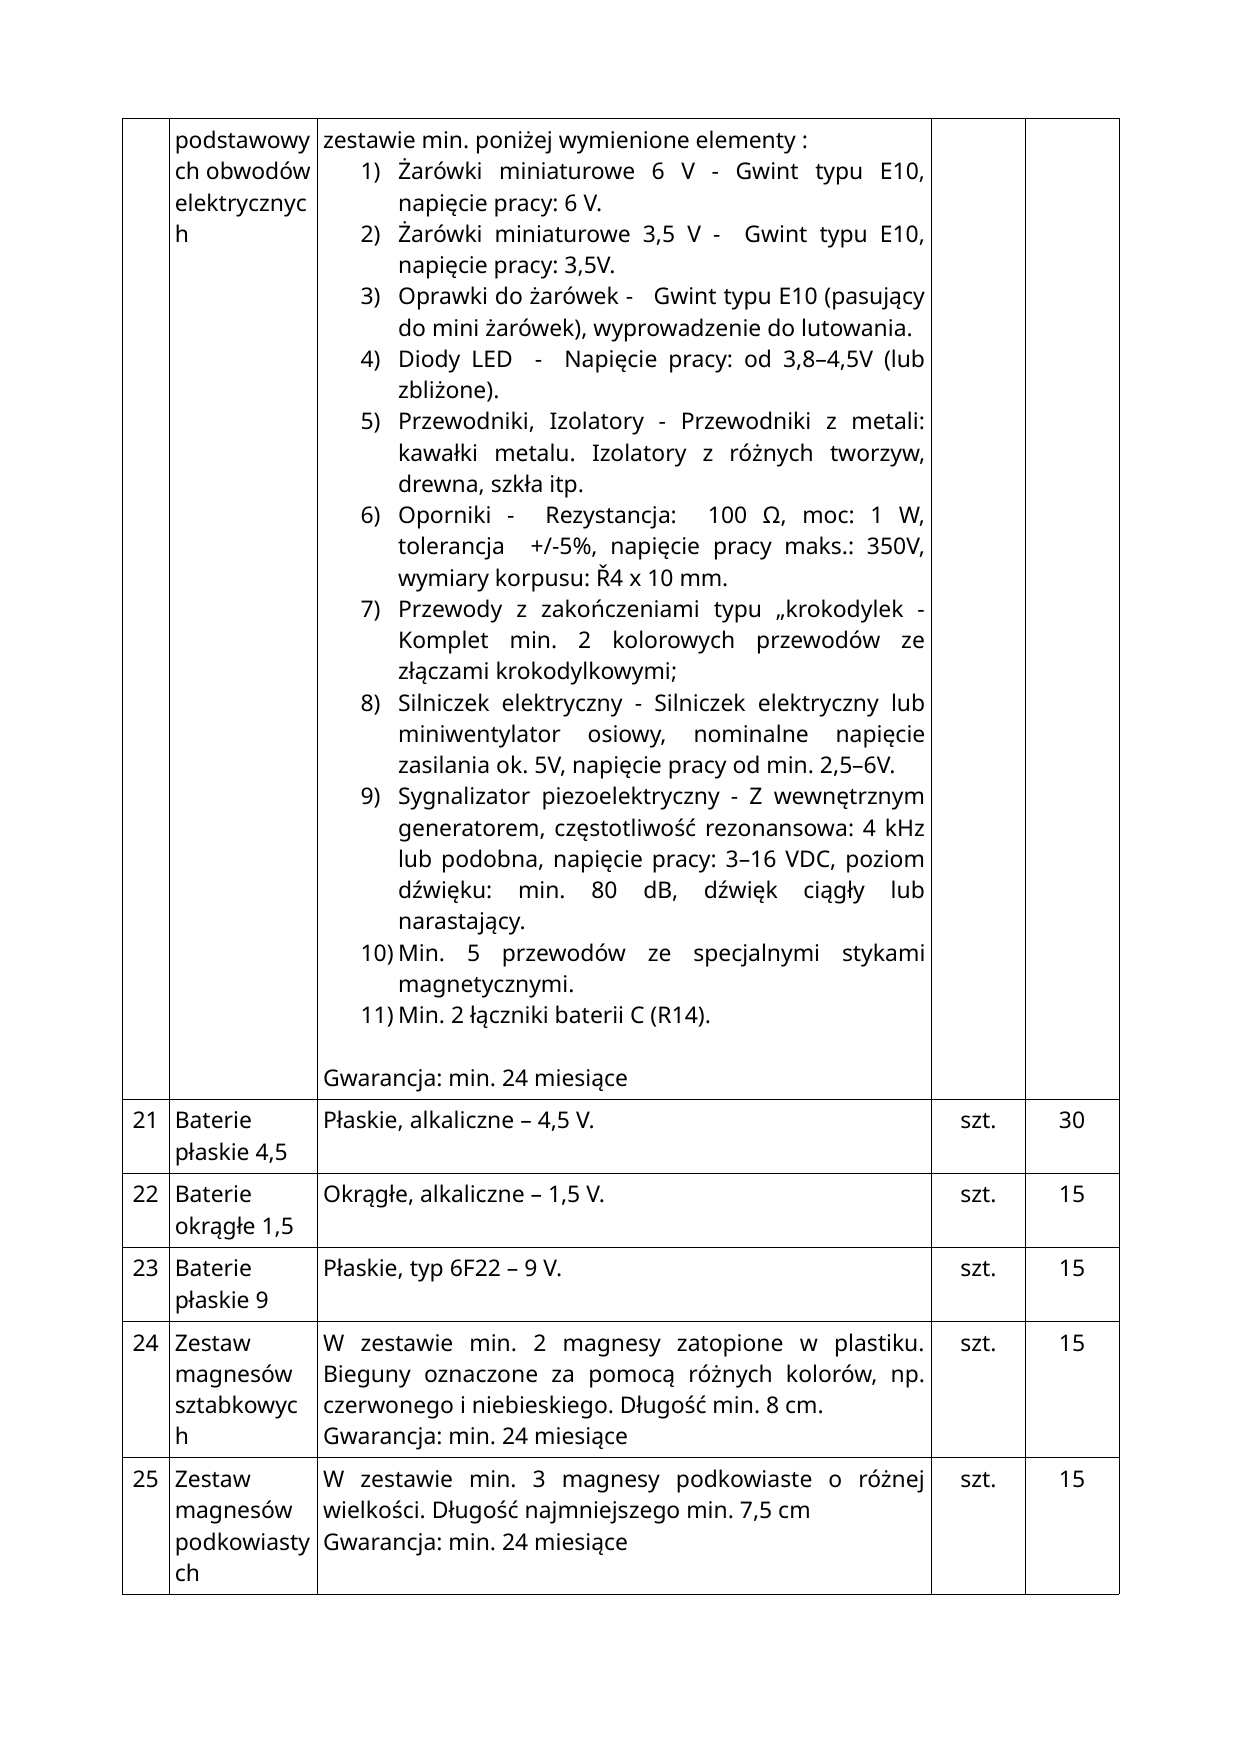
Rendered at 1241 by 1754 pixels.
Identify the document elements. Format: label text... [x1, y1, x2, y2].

table_cell Zestaw magnesów sztabkowych [170, 1322, 317, 1457]
table_cell Baterie płaskie 4,5 [170, 1100, 317, 1172]
table_cell podstawowych obwodów elektrycznych [170, 119, 317, 1098]
table_cell szt. [932, 1100, 1025, 1172]
table_cell 15 [1026, 1322, 1119, 1457]
table_cell szt. [932, 1458, 1025, 1594]
table_cell szt. [932, 1174, 1025, 1247]
table_cell Baterie płaskie 9 [170, 1248, 317, 1321]
table_cell zestawie min. poniżej wymienione elementy : Żarówki miniaturowe 6 V - Gwint typu E10, napięcie pracy: 6 V. Żarówki miniaturowe 3,5 V - Gwint typu E10, napięcie pracy: 3,5V. Oprawki do żarówek - Gwint typu E10 (pasujący do mini żarówek), wyprowadzenie do lutowania. Diody LED - Napięcie pracy: od 3,8–4,5V (lub zbliżone). Przewodniki, Izolatory - Przewodniki z metali: kawałki metalu. Izolatory z różnych tworzyw, drewna, szkła itp. Oporniki - Rezystancja: 100 Ω, moc: 1 W, tolerancja +/-5%, napięcie pracy maks.: 350V, wymiary korpusu: Ř4 x 10 mm. Przewody z zakończeniami typu „krokodylek - Komplet min. 2 kolorowych przewodów ze złączami krokodylkowymi; Silniczek elektryczny - Silniczek elektryczny lub miniwentylator osiowy, nominalne napięcie zasilania ok. 5V, napięcie pracy od min. 2,5–6V. Sygnalizator piezoelektryczny - Z wewnętrznym generatorem, częstotliwość rezonansowa: 4 kHz lub podobna, napięcie pracy: 3–16 VDC, poziom dźwięku: min. 80 dB, dźwięk ciągły lub narastający. Min. 5 przewodów ze specjalnymi stykami magnetycznymi. Min. 2 łączniki baterii C (R14). Gwarancja: min. 24 miesiące [318, 119, 931, 1098]
table_cell Okrągłe, alkaliczne – 1,5 V. [318, 1174, 931, 1247]
table_cell 22 [123, 1174, 169, 1247]
table_cell 30 [1026, 1100, 1119, 1172]
table_cell [123, 119, 169, 1098]
table_cell W zestawie min. 3 magnesy podkowiaste o różnej wielkości. Długość najmniejszego min. 7,5 cm Gwarancja: min. 24 miesiące [318, 1458, 931, 1594]
table_cell Baterie okrągłe 1,5 [170, 1174, 317, 1247]
table_cell [932, 119, 1025, 1098]
table_cell Płaskie, typ 6F22 – 9 V. [318, 1248, 931, 1321]
table_cell 24 [123, 1322, 169, 1457]
table_cell Płaskie, alkaliczne – 4,5 V. [318, 1100, 931, 1172]
table_cell W zestawie min. 2 magnesy zatopione w plastiku. Bieguny oznaczone za pomocą różnych kolorów, np. czerwonego i niebieskiego. Długość min. 8 cm. Gwarancja: min. 24 miesiące [318, 1322, 931, 1457]
table_cell 15 [1026, 1248, 1119, 1321]
table_cell 15 [1026, 1174, 1119, 1247]
table_cell 23 [123, 1248, 169, 1321]
table_cell szt. [932, 1322, 1025, 1457]
table_cell 15 [1026, 1458, 1119, 1594]
table_cell 21 [123, 1100, 169, 1172]
table_cell [1026, 119, 1119, 1098]
table_cell 25 [123, 1458, 169, 1594]
table_cell Zestaw magnesów podkowiastych [170, 1458, 317, 1594]
table_cell szt. [932, 1248, 1025, 1321]
